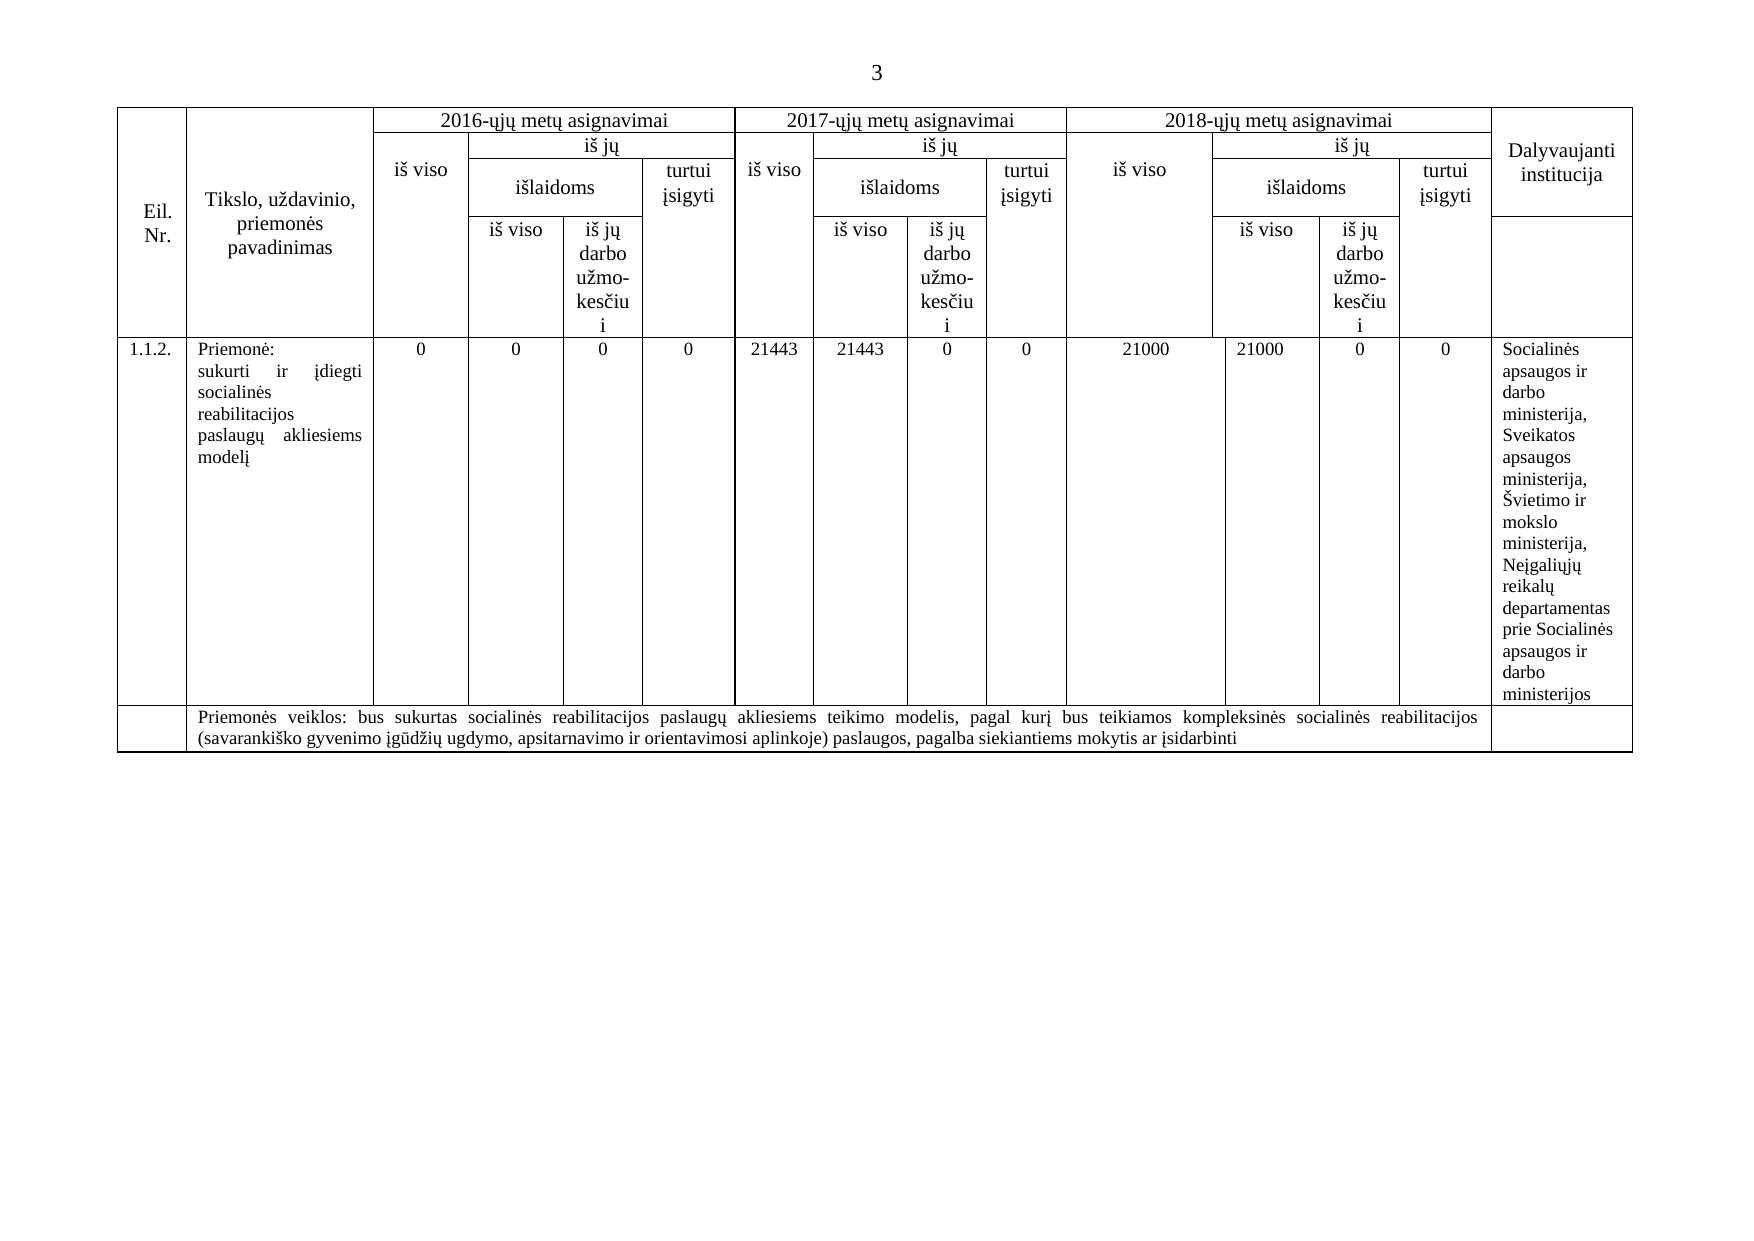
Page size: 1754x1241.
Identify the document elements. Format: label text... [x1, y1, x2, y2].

table_header 2018-ųjų metų asignavimai [1067, 108, 1491, 132]
table_cell iš jų darbo užmo-kesčiui [908, 217, 986, 337]
table_cell išlaidoms [1213, 159, 1399, 216]
table_cell iš viso [374, 133, 468, 337]
table_cell 0 [564, 338, 642, 704]
table_cell iš viso [1213, 217, 1319, 337]
table_cell [118, 706, 186, 751]
table_cell turtui įsigyti [1400, 159, 1491, 337]
table_header 2017-ųjų metų asignavimai [736, 108, 1066, 132]
table_header Dalyvaujanti institucija [1492, 108, 1632, 216]
table_cell iš viso [814, 217, 907, 337]
table_header Tikslo, uždavinio, priemonės pavadinimas [187, 108, 373, 337]
table_cell iš viso [469, 217, 563, 337]
table_cell 21443 [736, 338, 813, 704]
table_cell turtui įsigyti [643, 159, 734, 337]
table_cell 0 [469, 338, 563, 704]
table_cell 0 [643, 338, 734, 704]
table_cell 1.1.2. [118, 338, 186, 704]
table_cell 0 [374, 338, 468, 704]
table_cell iš jų darbo užmo- kesčiui [564, 217, 642, 337]
table_cell iš viso [1067, 133, 1212, 337]
table_cell 21000 [1226, 338, 1319, 704]
table_cell iš jų [814, 133, 1066, 157]
table_cell išlaidoms [814, 159, 986, 216]
table_cell Priemonė: sukurti ir įdiegti socialinės reabilitacijos paslaugų akliesiems modelį [187, 338, 373, 704]
table_cell 21000 [1067, 338, 1225, 704]
table_cell iš jų [469, 133, 734, 157]
table_cell iš jų [1213, 133, 1491, 157]
table_header 2016-ųjų metų asignavimai [374, 108, 734, 132]
table_cell 0 [1400, 338, 1491, 704]
table_cell [1492, 217, 1632, 337]
table_cell Socialinės apsaugos ir darbo ministerija, Sveikatos apsaugos ministerija, Švietimo ir mokslo ministerija, Neįgaliųjų reikalų departamentas prie Socialinės apsaugos ir darbo ministerijos [1492, 338, 1632, 704]
table_cell 21443 [814, 338, 907, 704]
table_cell iš jų darbo užmo-kesčiui [1320, 217, 1399, 337]
table_cell turtui įsigyti [987, 159, 1066, 337]
table_cell 0 [1320, 338, 1399, 704]
table_cell išlaidoms [469, 159, 642, 216]
table_cell [1492, 706, 1632, 751]
table_cell 0 [908, 338, 986, 704]
table_cell iš viso [736, 133, 813, 337]
table_cell 0 [987, 338, 1066, 704]
table_cell Priemonės veiklos: bus sukurtas socialinės reabilitacijos paslaugų akliesiems teikimo modelis, pagal kurį bus teikiamos kompleksinės socialinės reabilitacijos (savarankiško gyvenimo įgūdžių ugdymo, apsitarnavimo ir orientavimosi aplinkoje) paslaugos, pagalba siekiantiems mokytis ar įsidarbinti [187, 706, 1491, 751]
table_header Eil. Nr. [118, 108, 186, 337]
